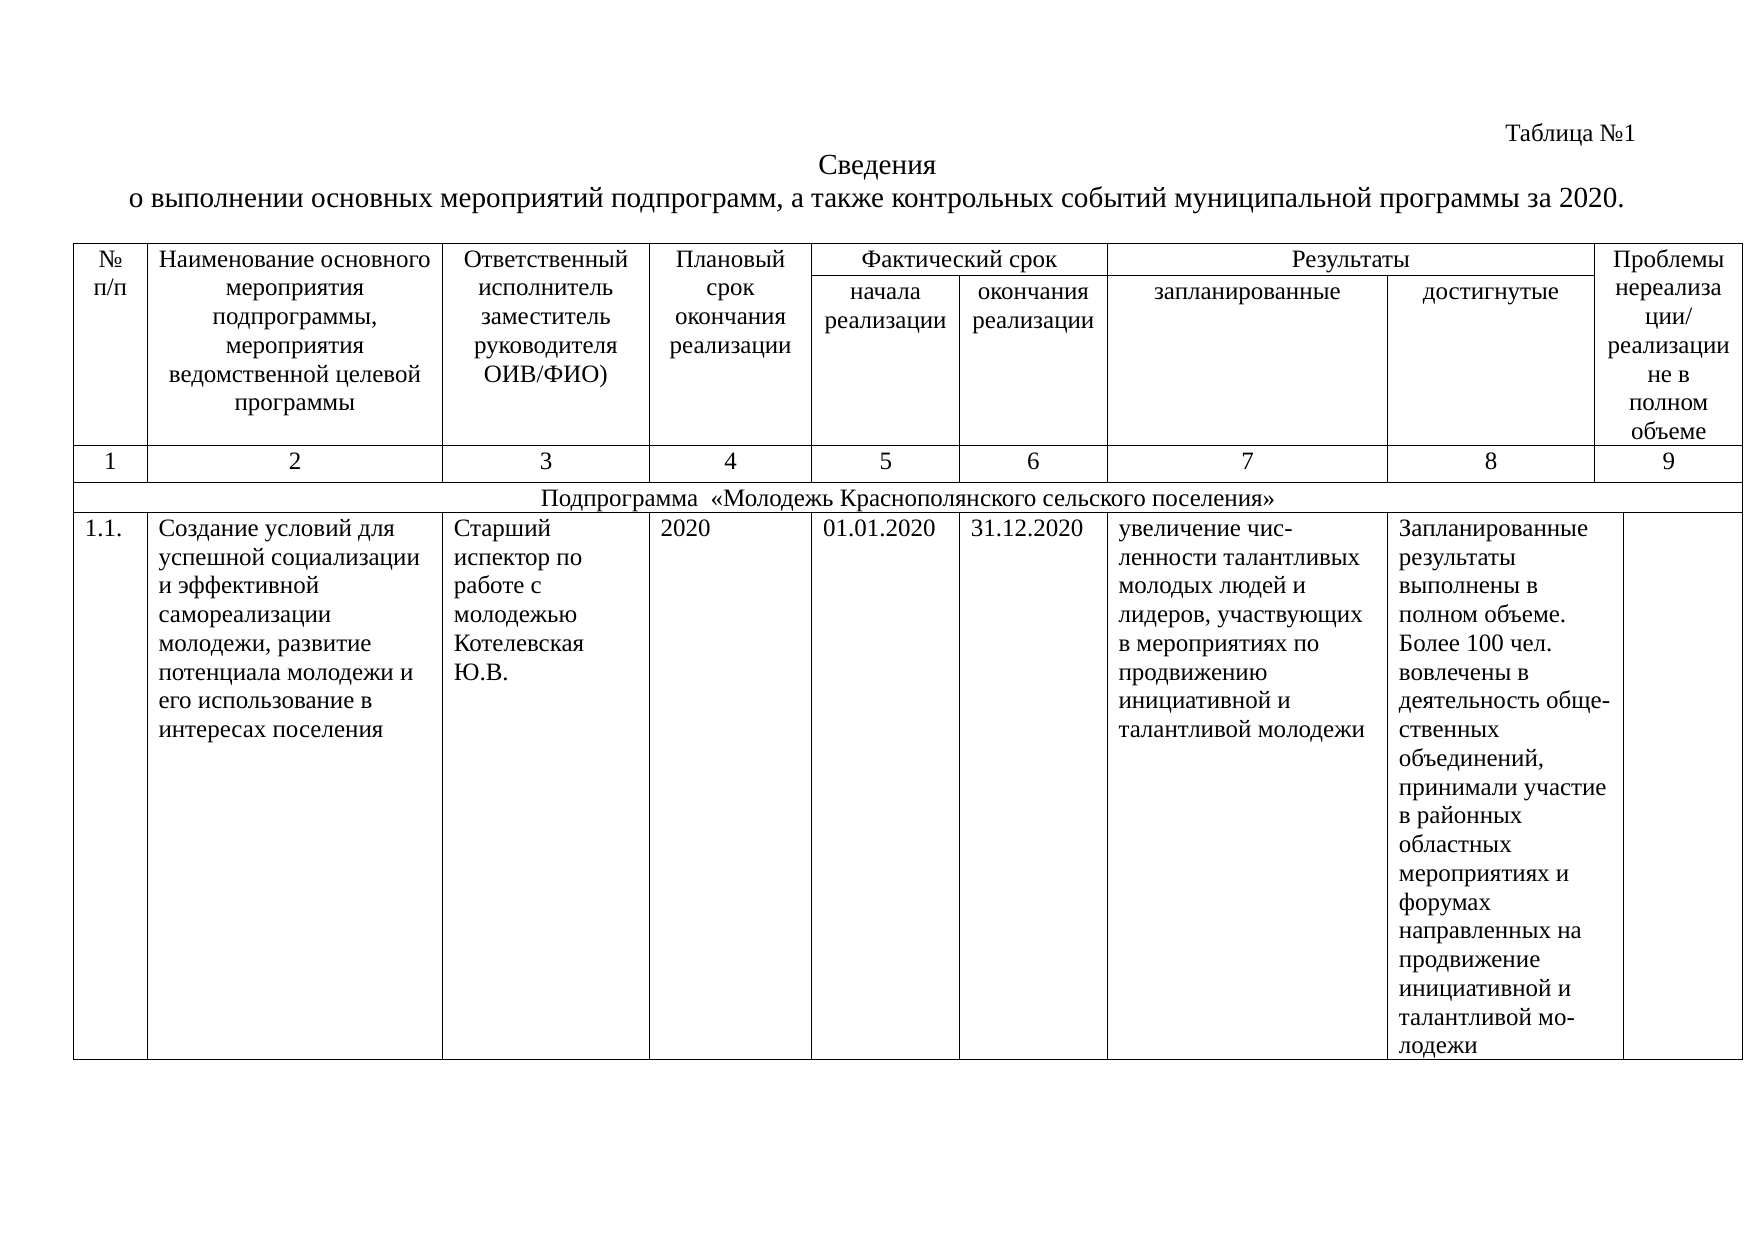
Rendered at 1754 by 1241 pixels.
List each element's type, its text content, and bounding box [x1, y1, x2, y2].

table_cell 01.01.2020 [812, 513, 959, 1059]
table_cell окончания реализации [960, 276, 1107, 445]
table_header Плановый срок окончания реализации [650, 244, 811, 445]
table_cell 9 [1595, 446, 1742, 482]
table_cell Старший испектор по работе с молодежью Котелевская Ю.В. [443, 513, 649, 1059]
subtitle Таблица №1 [118, 118, 1636, 147]
table_cell Запланированные результаты выполнены в полном объеме. Более 100 чел. вовлечены в деятельность обще­ственных объединений, принимали участие в районных областных мероприятиях и форумах направленных на продвижение инициативной и талантливой мо­лодежи [1388, 513, 1623, 1059]
table_header Фактический срок [812, 244, 1107, 275]
table_cell 2020 [650, 513, 811, 1059]
text Сведения [118, 147, 1636, 180]
table_cell 2 [148, 446, 442, 482]
table_cell начала реализации [812, 276, 959, 445]
table_cell 31.12.2020 [960, 513, 1107, 1059]
table_cell 5 [812, 446, 959, 482]
table_cell 6 [960, 446, 1107, 482]
table_cell 4 [650, 446, 811, 482]
table_header Ответственный исполнитель заместитель руководителя ОИВ/ФИО) [443, 244, 649, 445]
table_cell 7 [1108, 446, 1387, 482]
text о выполнении основных мероприятий подпрограмм, а также контрольных событий муниципальной программы за 2020. [118, 180, 1636, 214]
table_cell 1.1. [74, 513, 147, 1059]
table_header № п/п [74, 244, 147, 445]
table_cell [1624, 513, 1742, 1059]
table_cell Создание условий для успешной социализации и эффективной самореализации молодежи, развитие потенциала молодежи и его использование в интересах поселения [148, 513, 442, 1059]
table_cell увеличение чис­ленности та­лантливых мо­лодых людей и лидеров, участвующих в мероприятиях по продвижению инициативной и талантливой мо­лодежи [1108, 513, 1387, 1059]
table_header Результаты [1108, 244, 1594, 275]
table_cell 1 [74, 446, 147, 482]
table_cell 3 [443, 446, 649, 482]
table_cell запланированные [1108, 276, 1387, 445]
table_cell достигнутые [1388, 276, 1594, 445]
table_header Проблемы нереализа ции/ реализации не в полном объеме [1595, 244, 1742, 445]
table_cell 8 [1388, 446, 1594, 482]
table_header Наименование основного мероприятия подпрограммы, мероприятия ведомственной целевой программы [148, 244, 442, 445]
table_cell Подпрограмма «Молодежь Краснополянского сельского поселения» [74, 483, 1742, 512]
